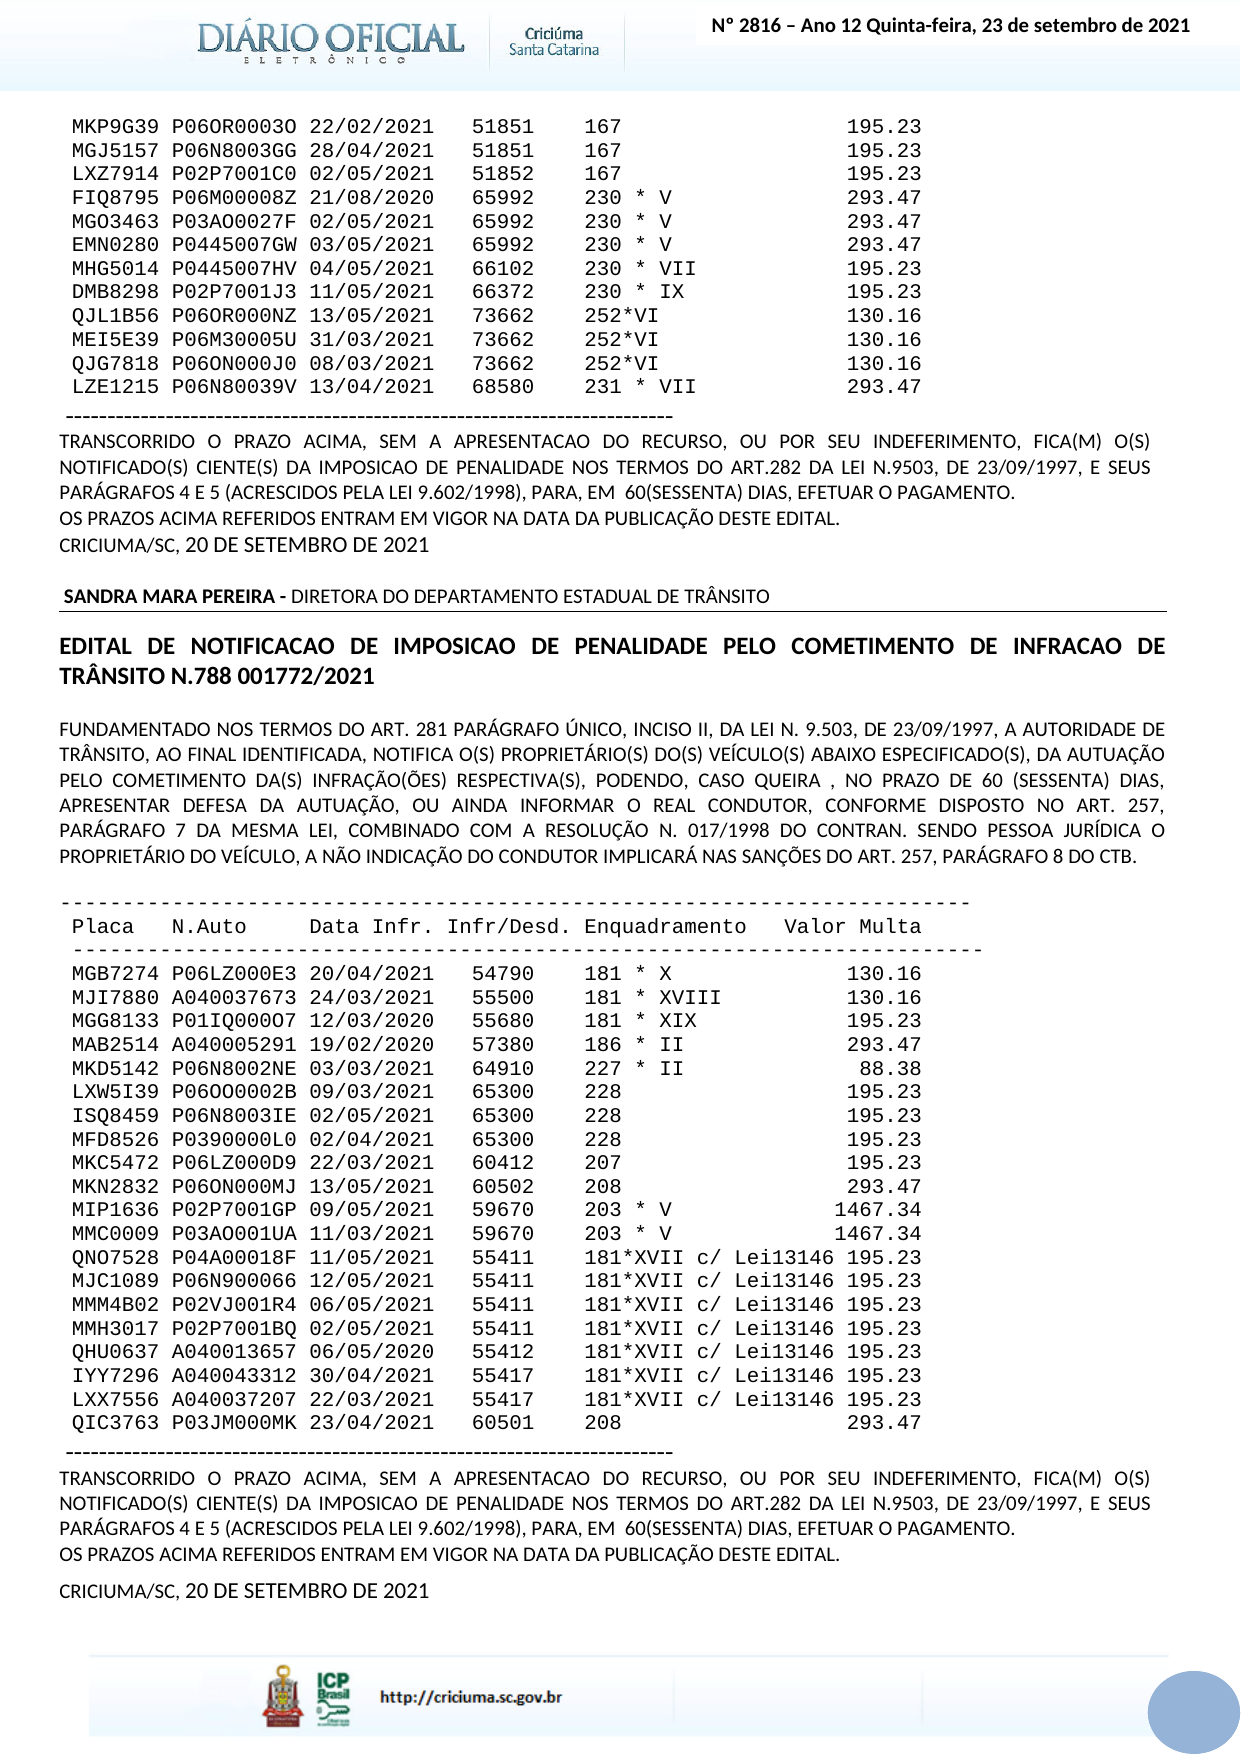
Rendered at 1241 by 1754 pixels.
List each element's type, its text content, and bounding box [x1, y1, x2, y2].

text MMC0009 P03AO001UA 11/03/2021 59670 203 * V 1467.34 [59, 1223, 1167, 1247]
text ------------------------------------------------------------------------- [59, 1436, 1167, 1465]
text MGJ5157 P06N8003GG 28/04/2021 51851 167 195.23 [59, 140, 1167, 163]
text FIQ8795 P06M00008Z 21/08/2020 65992 230 * V 293.47 [59, 187, 1167, 211]
text FUNDAMENTADO NOS TERMOS DO ART. 281 PARÁGRAFO ÚNICO, INCISO II, DA LEI N. 9.503, DE 23/09/1997, A AUTORIDADE DE TRÂNSITO, AO FINAL IDENTIFICADA, NOTIFICA O(S) PROPRIETÁRIO(S) DO(S) VEÍCULO(S) ABAIXO ESPECIFICADO(S), DA AUTUAÇÃO PELO COMETIMENTO DA(S) INFRAÇÃO(ÕES) RESPECTIVA(S), PODENDO, CASO QUEIRA , NO PRAZO DE 60 (SESSENTA) DIAS, APRESENTAR DEFESA DA AUTUAÇÃO, OU AINDA INFORMAR O REAL CONDUTOR, CONFORME DISPOSTO NO ART. 257, PARÁGRAFO 7 DA MESMA LEI, COMBINADO COM A RESOLUÇÃO N. 017/1998 DO CONTRAN. SENDO PESSOA JURÍDICA O PROPRIETÁRIO DO VEÍCULO, A NÃO INDICAÇÃO DO CONDUTOR IMPLICARÁ NAS SANÇÕES DO ART. 257, PARÁGRAFO 8 DO CTB. [59, 716, 1167, 868]
text QHU0637 A040013657 06/05/2020 55412 181*XVII c/ Lei13146 195.23 [59, 1341, 1167, 1365]
text OS PRAZOS ACIMA REFERIDOS ENTRAM EM VIGOR NA DATA DA PUBLICAÇÃO DESTE EDITAL. [59, 1541, 1152, 1566]
text MJI7880 A040037673 24/03/2021 55500 181 * XVIII 130.16 [59, 987, 1167, 1010]
text MJC1089 P06N900066 12/05/2021 55411 181*XVII c/ Lei13146 195.23 [59, 1270, 1167, 1294]
text MGG8133 P01IQ000O7 12/03/2020 55680 181 * XIX 195.23 [59, 1010, 1167, 1034]
text QIC3763 P03JM000MK 23/04/2021 60501 208 293.47 [59, 1412, 1167, 1436]
text LZE1215 P06N80039V 13/04/2021 68580 231 * VII 293.47 [59, 376, 1167, 400]
text ------------------------------------------------------------------------- [59, 892, 1167, 916]
text OS PRAZOS ACIMA REFERIDOS ENTRAM EM VIGOR NA DATA DA PUBLICAÇÃO DESTE EDITAL. [59, 505, 1152, 530]
text MHG5014 P0445007HV 04/05/2021 66102 230 * VII 195.23 [59, 258, 1167, 282]
text CRICIUMA/SC, 20 DE SETEMBRO DE 2021 [59, 530, 1167, 558]
text EMN0280 P0445007GW 03/05/2021 65992 230 * V 293.47 [59, 234, 1167, 258]
text EDITAL DE NOTIFICACAO DE IMPOSICAO DE PENALIDADE PELO COMETIMENTO DE INFRACAO DE TRÂNSITO N.788 001772/2021 [59, 630, 1167, 692]
text MMM4B02 P02VJ001R4 06/05/2021 55411 181*XVII c/ Lei13146 195.23 [59, 1294, 1167, 1318]
text MMH3017 P02P7001BQ 02/05/2021 55411 181*XVII c/ Lei13146 195.23 [59, 1318, 1167, 1341]
text ISQ8459 P06N8003IE 02/05/2021 65300 228 195.23 [59, 1105, 1167, 1128]
text MIP1636 P02P7001GP 09/05/2021 59670 203 * V 1467.34 [59, 1199, 1167, 1223]
text MGO3463 P03AO0027F 02/05/2021 65992 230 * V 293.47 [59, 211, 1167, 234]
text DMB8298 P02P7001J3 11/05/2021 66372 230 * IX 195.23 [59, 282, 1167, 305]
text ------------------------------------------------------------------------- [59, 400, 1152, 428]
text CRICIUMA/SC, 20 DE SETEMBRO DE 2021 [59, 1577, 1167, 1604]
text TRANSCORRIDO O PRAZO ACIMA, SEM A APRESENTACAO DO RECURSO, OU POR SEU INDEFERIMENTO, FICA(M) O(S) NOTIFICADO(S) CIENTE(S) DA IMPOSICAO DE PENALIDADE NOS TERMOS DO ART.282 DA LEI N.9503, DE 23/09/1997, E SEUS PARÁGRAFOS 4 E 5 (ACRESCIDOS PELA LEI 9.602/1998), PARA, EM 60(SESSENTA) DIAS, EFETUAR O PAGAMENTO. [59, 1465, 1152, 1541]
text MAB2514 A040005291 19/02/2020 57380 186 * II 293.47 [59, 1034, 1167, 1058]
text LXW5I39 P06OO0002B 09/03/2021 65300 228 195.23 [59, 1081, 1167, 1105]
text QJG7818 P06ON000J0 08/03/2021 73662 252*VI 130.16 [59, 352, 1167, 376]
text QJL1B56 P06OR000NZ 13/05/2021 73662 252*VI 130.16 [59, 305, 1167, 329]
text MKN2832 P06ON000MJ 13/05/2021 60502 208 293.47 [59, 1176, 1167, 1199]
text MFD8526 P0390000L0 02/04/2021 65300 228 195.23 [59, 1128, 1167, 1152]
text ------------------------------------------------------------------------- [59, 939, 1167, 963]
text IYY7296 A040043312 30/04/2021 55417 181*XVII c/ Lei13146 195.23 [59, 1365, 1167, 1389]
text QNO7528 P04A00018F 11/05/2021 55411 181*XVII c/ Lei13146 195.23 [59, 1247, 1167, 1270]
text TRANSCORRIDO O PRAZO ACIMA, SEM A APRESENTACAO DO RECURSO, OU POR SEU INDEFERIMENTO, FICA(M) O(S) NOTIFICADO(S) CIENTE(S) DA IMPOSICAO DE PENALIDADE NOS TERMOS DO ART.282 DA LEI N.9503, DE 23/09/1997, E SEUS PARÁGRAFOS 4 E 5 (ACRESCIDOS PELA LEI 9.602/1998), PARA, EM 60(SESSENTA) DIAS, EFETUAR O PAGAMENTO. [59, 428, 1152, 505]
text SANDRA MARA PEREIRA - DIRETORA DO DEPARTAMENTO ESTADUAL DE TRÂNSITO [59, 584, 1167, 611]
text MEI5E39 P06M30005U 31/03/2021 73662 252*VI 130.16 [59, 329, 1167, 352]
text LXZ7914 P02P7001C0 02/05/2021 51852 167 195.23 [59, 163, 1167, 187]
text MKD5142 P06N8002NE 03/03/2021 64910 227 * II 88.38 [59, 1058, 1167, 1081]
text MKC5472 P06LZ000D9 22/03/2021 60412 207 195.23 [59, 1152, 1167, 1176]
text Placa N.Auto Data Infr. Infr/Desd. Enquadramento Valor Multa [59, 916, 1167, 939]
text MKP9G39 P06OR0003O 22/02/2021 51851 167 195.23 [59, 116, 1167, 140]
text MGB7274 P06LZ000E3 20/04/2021 54790 181 * X 130.16 [59, 963, 1167, 987]
text LXX7556 A040037207 22/03/2021 55417 181*XVII c/ Lei13146 195.23 [59, 1389, 1167, 1412]
